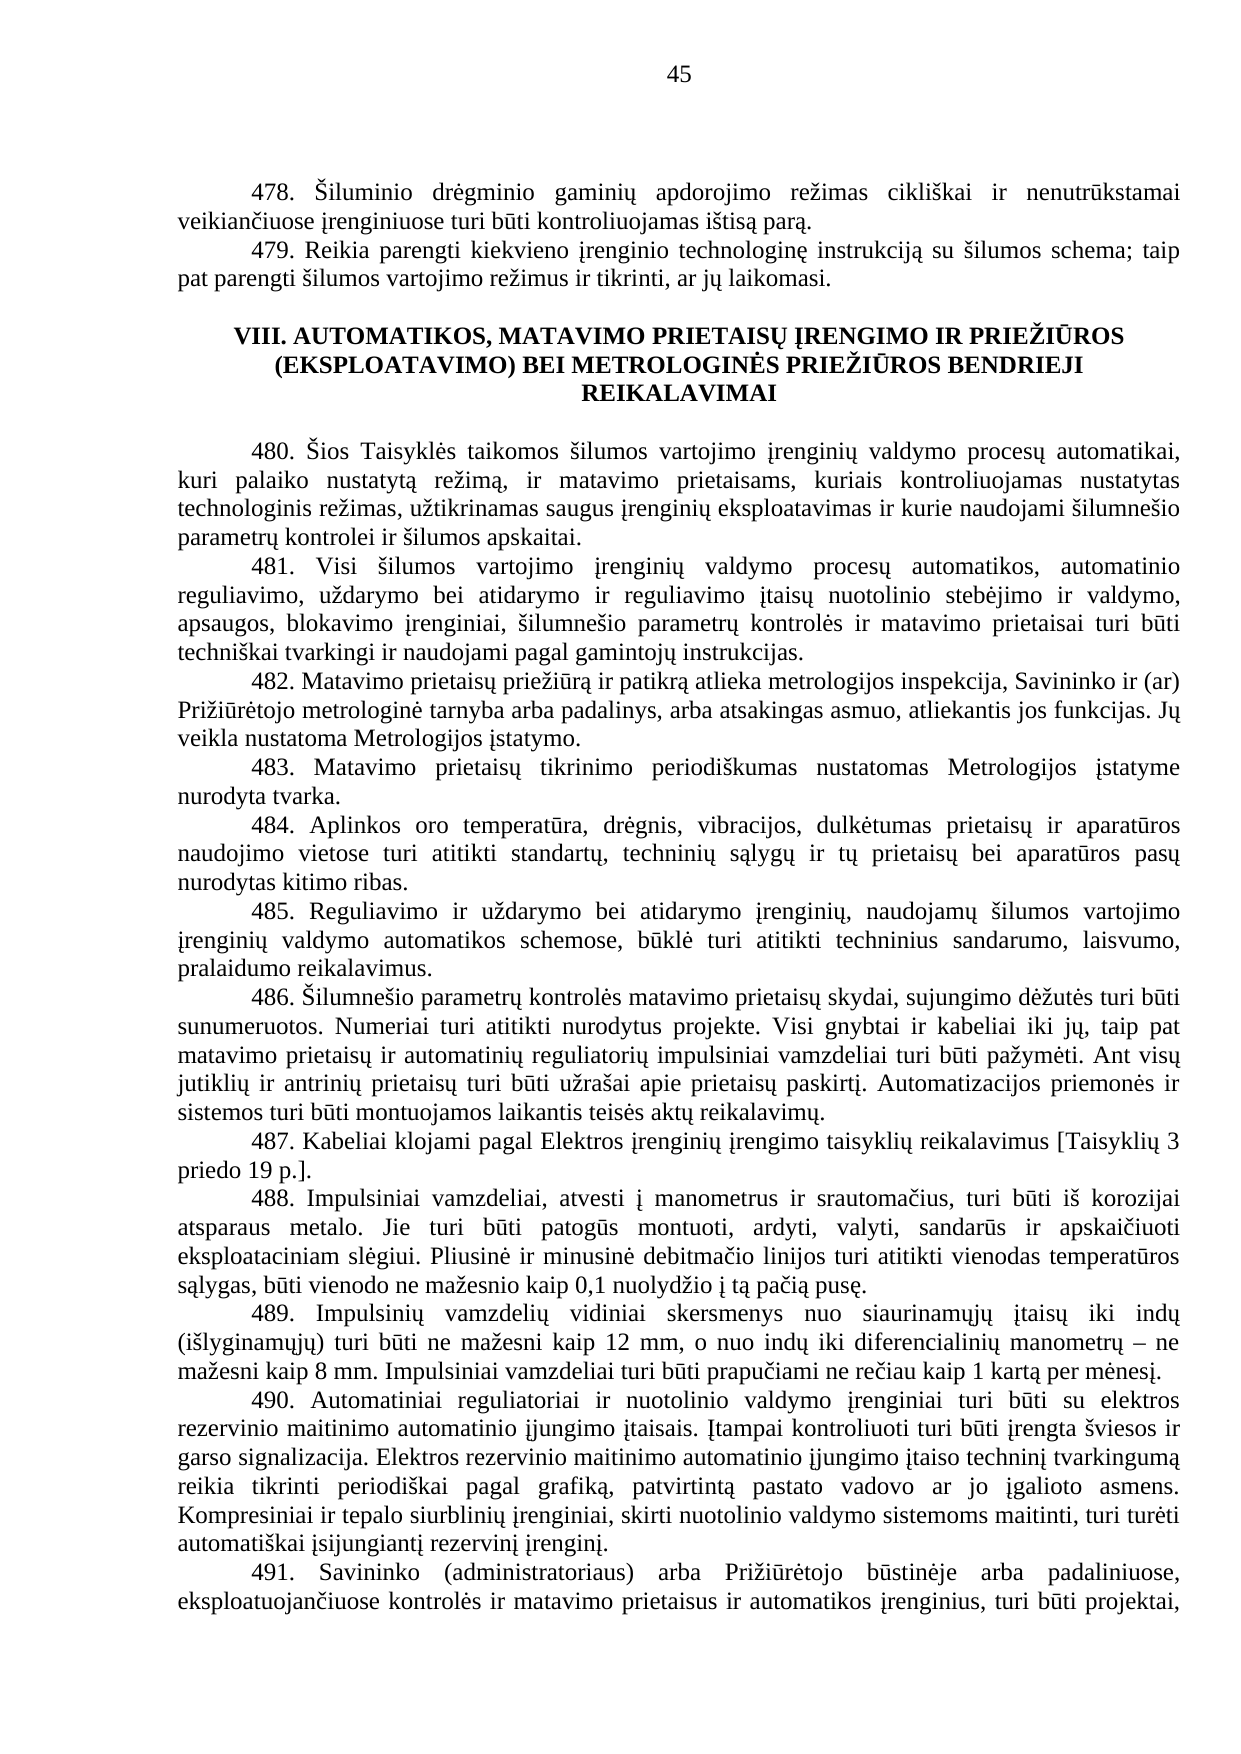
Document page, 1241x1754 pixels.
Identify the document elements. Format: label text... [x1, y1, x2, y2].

text 488. Impulsiniai vamzdeliai, atvesti į manometrus ir srautomačius, turi būti iš korozijai atsparaus metalo. Jie turi būti patogūs montuoti, ardyti, valyti, sandarūs ir apskaičiuoti eksploataciniam slėgiui. Pliusinė ir minusinė debitmačio linijos turi atitikti vienodas temperatūros sąlygas, būti vienodo ne mažesnio kaip 0,1 nuolydžio į tą pačią pusę. [177, 1183, 1181, 1298]
text 480. Šios Taisyklės taikomos šilumos vartojimo įrenginių valdymo procesų automatikai, kuri palaiko nustatytą režimą, ir matavimo prietaisams, kuriais kontroliuojamas nustatytas technologinis režimas, užtikrinamas saugus įrenginių eksploatavimas ir kurie naudojami šilumnešio parametrų kontrolei ir šilumos apskaitai. [177, 436, 1181, 551]
text 487. Kabeliai klojami pagal Elektros įrenginių įrengimo taisyklių reikalavimus [Taisyklių 3 priedo 19 p.]. [177, 1126, 1181, 1183]
text 490. Automatiniai reguliatoriai ir nuotolinio valdymo įrenginiai turi būti su elektros rezervinio maitinimo automatinio įjungimo įtaisais. Įtampai kontroliuoti turi būti įrengta šviesos ir garso signalizacija. Elektros rezervinio maitinimo automatinio įjungimo įtaiso techninį tvarkingumą reikia tikrinti periodiškai pagal grafiką, patvirtintą pastato vadovo ar jo įgalioto asmens. Kompresiniai ir tepalo siurblinių įrenginiai, skirti nuotolinio valdymo sistemoms maitinti, turi turėti automatiškai įsijungiantį rezervinį įrenginį. [177, 1385, 1181, 1557]
text VIII. AUTOMATIKOS, MATAVIMO PRIETAISŲ ĮRENGIMO IR PRIEŽIŪROS (EKSPLOATAVIMO) BEI METROLOGINĖS PRIEŽIŪROS BENDRIEJI REIKALAVIMAI [177, 321, 1181, 407]
text 482. Matavimo prietaisų priežiūrą ir patikrą atlieka metrologijos inspekcija, Savininko ir (ar) Prižiūrėtojo metrologinė tarnyba arba padalinys, arba atsakingas asmuo, atliekantis jos funkcijas. Jų veikla nustatoma Metrologijos įstatymo. [177, 666, 1181, 752]
text 489. Impulsinių vamzdelių vidiniai skersmenys nuo siaurinamųjų įtaisų iki indų (išlyginamųjų) turi būti ne mažesni kaip 12 mm, o nuo indų iki diferencialinių manometrų – ne mažesni kaip 8 mm. Impulsiniai vamzdeliai turi būti prapučiami ne rečiau kaip 1 kartą per mėnesį. [177, 1298, 1181, 1385]
text 483. Matavimo prietaisų tikrinimo periodiškumas nustatomas Metrologijos įstatyme nurodyta tvarka. [177, 752, 1181, 810]
text 481. Visi šilumos vartojimo įrenginių valdymo procesų automatikos, automatinio reguliavimo, uždarymo bei atidarymo ir reguliavimo įtaisų nuotolinio stebėjimo ir valdymo, apsaugos, blokavimo įrenginiai, šilumnešio parametrų kontrolės ir matavimo prietaisai turi būti techniškai tvarkingi ir naudojami pagal gamintojų instrukcijas. [177, 551, 1181, 666]
text 484. Aplinkos oro temperatūra, drėgnis, vibracijos, dulkėtumas prietaisų ir aparatūros naudojimo vietose turi atitikti standartų, techninių sąlygų ir tų prietaisų bei aparatūros pasų nurodytas kitimo ribas. [177, 810, 1181, 896]
text 486. Šilumnešio parametrų kontrolės matavimo prietaisų skydai, sujungimo dėžutės turi būti sunumeruotos. Numeriai turi atitikti nurodytus projekte. Visi gnybtai ir kabeliai iki jų, taip pat matavimo prietaisų ir automatinių reguliatorių impulsiniai vamzdeliai turi būti pažymėti. Ant visų jutiklių ir antrinių prietaisų turi būti užrašai apie prietaisų paskirtį. Automatizacijos priemonės ir sistemos turi būti montuojamos laikantis teisės aktų reikalavimų. [177, 982, 1181, 1126]
text 485. Reguliavimo ir uždarymo bei atidarymo įrenginių, naudojamų šilumos vartojimo įrenginių valdymo automatikos schemose, būklė turi atitikti techninius sandarumo, laisvumo, pralaidumo reikalavimus. [177, 896, 1181, 982]
text 478. Šiluminio drėgminio gaminių apdorojimo režimas cikliškai ir nenutrūkstamai veikiančiuose įrenginiuose turi būti kontroliuojamas ištisą parą. [177, 177, 1181, 235]
text 491. Savininko (administratoriaus) arba Prižiūrėtojo būstinėje arba padaliniuose, eksploatuojančiuose kontrolės ir matavimo prietaisus ir automatikos įrenginius, turi būti projektai, [177, 1557, 1181, 1615]
text 479. Reikia parengti kiekvieno įrenginio technologinę instrukciją su šilumos schema; taip pat parengti šilumos vartojimo režimus ir tikrinti, ar jų laikomasi. [177, 235, 1181, 292]
